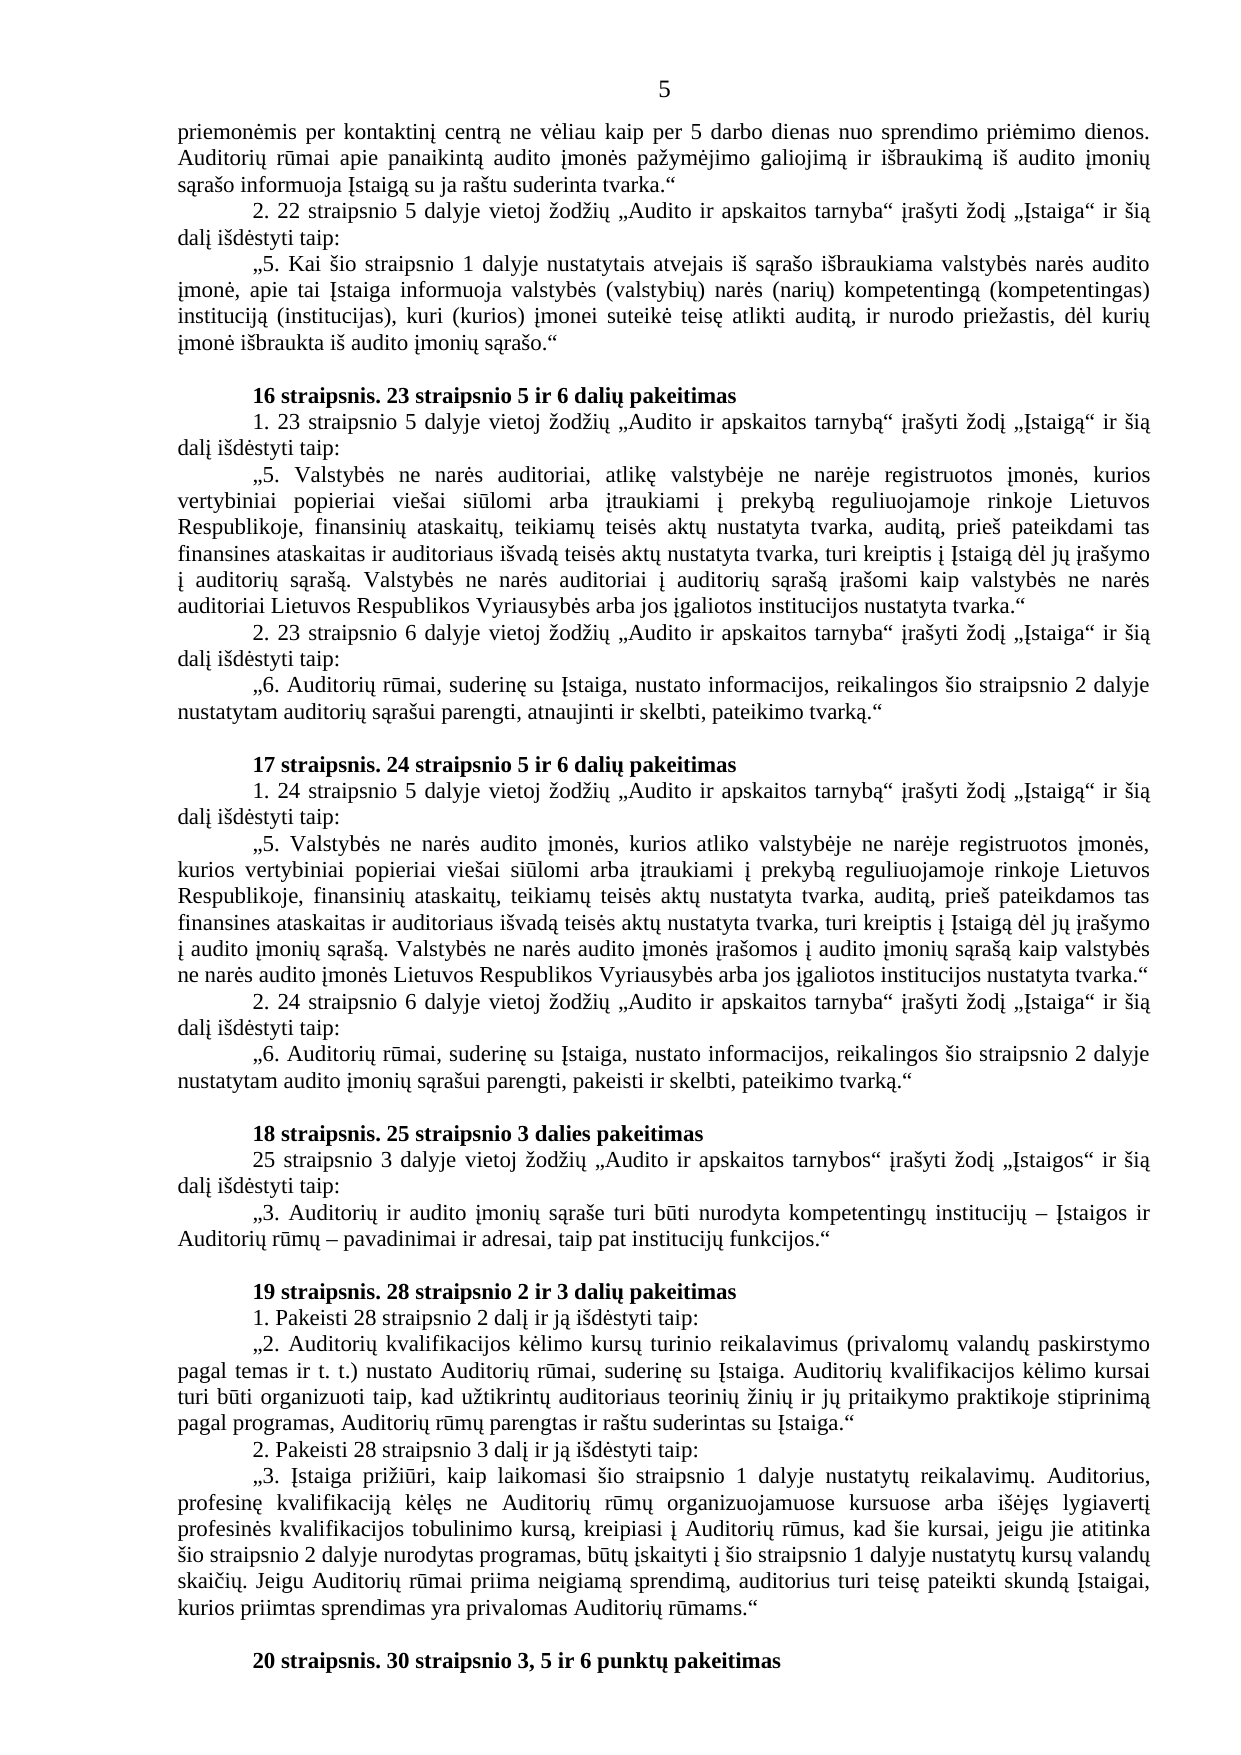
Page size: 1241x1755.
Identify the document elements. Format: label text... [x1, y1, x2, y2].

text 2. Pakeisti 28 straipsnio 3 dalį ir ją išdėstyti taip: [177, 1436, 1152, 1462]
text 18 straipsnis. 25 straipsnio 3 dalies pakeitimas [177, 1119, 1152, 1146]
text priemonėmis per kontaktinį centrą ne vėliau kaip per 5 darbo dienas nuo sprendimo priėmimo dienos. Auditorių rūmai apie panaikintą audito įmonės pažymėjimo galiojimą ir išbraukimą iš audito įmonių sąrašo informuoja Įstaigą su ja raštu suderinta tvarka.“ [177, 118, 1152, 197]
text „5. Kai šio straipsnio 1 dalyje nustatytais atvejais iš sąrašo išbraukiama valstybės narės audito įmonė, apie tai Įstaiga informuoja valstybės (valstybių) narės (narių) kompetentingą (kompetentingas) instituciją (institucijas), kuri (kurios) įmonei suteikė teisę atlikti auditą, ir nurodo priežastis, dėl kurių įmonė išbraukta iš audito įmonių sąrašo.“ [177, 250, 1152, 355]
text „2. Auditorių kvalifikacijos kėlimo kursų turinio reikalavimus (privalomų valandų paskirstymo pagal temas ir t. t.) nustato Auditorių rūmai, suderinę su Įstaiga. Auditorių kvalifikacijos kėlimo kursai turi būti organizuoti taip, kad užtikrintų auditoriaus teorinių žinių ir jų pritaikymo praktikoje stiprinimą pagal programas, Auditorių rūmų parengtas ir raštu suderintas su Įstaiga.“ [177, 1330, 1152, 1436]
text 1. Pakeisti 28 straipsnio 2 dalį ir ją išdėstyti taip: [177, 1304, 1152, 1330]
text „6. Auditorių rūmai, suderinę su Įstaiga, nustato informacijos, reikalingos šio straipsnio 2 dalyje nustatytam auditorių sąrašui parengti, atnaujinti ir skelbti, pateikimo tvarką.“ [177, 672, 1152, 724]
text 2. 23 straipsnio 6 dalyje vietoj žodžių „Audito ir apskaitos tarnyba“ įrašyti žodį „Įstaiga“ ir šią dalį išdėstyti taip: [177, 619, 1152, 672]
text 20 straipsnis. 30 straipsnio 3, 5 ir 6 punktų pakeitimas [177, 1647, 1152, 1673]
text 16 straipsnis. 23 straipsnio 5 ir 6 dalių pakeitimas [177, 382, 1152, 408]
text 1. 23 straipsnio 5 dalyje vietoj žodžių „Audito ir apskaitos tarnybą“ įrašyti žodį „Įstaigą“ ir šią dalį išdėstyti taip: [177, 408, 1152, 461]
text 2. 22 straipsnio 5 dalyje vietoj žodžių „Audito ir apskaitos tarnyba“ įrašyti žodį „Įstaiga“ ir šią dalį išdėstyti taip: [177, 197, 1152, 250]
text 2. 24 straipsnio 6 dalyje vietoj žodžių „Audito ir apskaitos tarnyba“ įrašyti žodį „Įstaiga“ ir šią dalį išdėstyti taip: [177, 988, 1152, 1041]
text 1. 24 straipsnio 5 dalyje vietoj žodžių „Audito ir apskaitos tarnybą“ įrašyti žodį „Įstaigą“ ir šią dalį išdėstyti taip: [177, 777, 1152, 830]
text 25 straipsnio 3 dalyje vietoj žodžių „Audito ir apskaitos tarnybos“ įrašyti žodį „Įstaigos“ ir šią dalį išdėstyti taip: [177, 1146, 1152, 1199]
text „6. Auditorių rūmai, suderinę su Įstaiga, nustato informacijos, reikalingos šio straipsnio 2 dalyje nustatytam audito įmonių sąrašui parengti, pakeisti ir skelbti, pateikimo tvarką.“ [177, 1041, 1152, 1093]
text „3. Auditorių ir audito įmonių sąraše turi būti nurodyta kompetentingų institucijų – Įstaigos ir Auditorių rūmų – pavadinimai ir adresai, taip pat institucijų funkcijos.“ [177, 1199, 1152, 1251]
text „5. Valstybės ne narės audito įmonės, kurios atliko valstybėje ne narėje registruotos įmonės, kurios vertybiniai popieriai viešai siūlomi arba įtraukiami į prekybą reguliuojamoje rinkoje Lietuvos Respublikoje, finansinių ataskaitų, teikiamų teisės aktų nustatyta tvarka, auditą, prieš pateikdamos tas finansines ataskaitas ir auditoriaus išvadą teisės aktų nustatyta tvarka, turi kreiptis į Įstaigą dėl jų įrašymo į audito įmonių sąrašą. Valstybės ne narės audito įmonės įrašomos į audito įmonių sąrašą kaip valstybės ne narės audito įmonės Lietuvos Respublikos Vyriausybės arba jos įgaliotos institucijos nustatyta tvarka.“ [177, 830, 1152, 988]
text 19 straipsnis. 28 straipsnio 2 ir 3 dalių pakeitimas [177, 1278, 1152, 1304]
text „3. Įstaiga prižiūri, kaip laikomasi šio straipsnio 1 dalyje nustatytų reikalavimų. Auditorius, profesinę kvalifikaciją kėlęs ne Auditorių rūmų organizuojamuose kursuose arba išėjęs lygiavertį profesinės kvalifikacijos tobulinimo kursą, kreipiasi į Auditorių rūmus, kad šie kursai, jeigu jie atitinka šio straipsnio 2 dalyje nurodytas programas, būtų įskaityti į šio straipsnio 1 dalyje nustatytų kursų valandų skaičių. Jeigu Auditorių rūmai priima neigiamą sprendimą, auditorius turi teisę pateikti skundą Įstaigai, kurios priimtas sprendimas yra privalomas Auditorių rūmams.“ [177, 1462, 1152, 1620]
text „5. Valstybės ne narės auditoriai, atlikę valstybėje ne narėje registruotos įmonės, kurios vertybiniai popieriai viešai siūlomi arba įtraukiami į prekybą reguliuojamoje rinkoje Lietuvos Respublikoje, finansinių ataskaitų, teikiamų teisės aktų nustatyta tvarka, auditą, prieš pateikdami tas finansines ataskaitas ir auditoriaus išvadą teisės aktų nustatyta tvarka, turi kreiptis į Įstaigą dėl jų įrašymo į auditorių sąrašą. Valstybės ne narės auditoriai į auditorių sąrašą įrašomi kaip valstybės ne narės auditoriai Lietuvos Respublikos Vyriausybės arba jos įgaliotos institucijos nustatyta tvarka.“ [177, 461, 1152, 619]
text 17 straipsnis. 24 straipsnio 5 ir 6 dalių pakeitimas [177, 751, 1152, 777]
